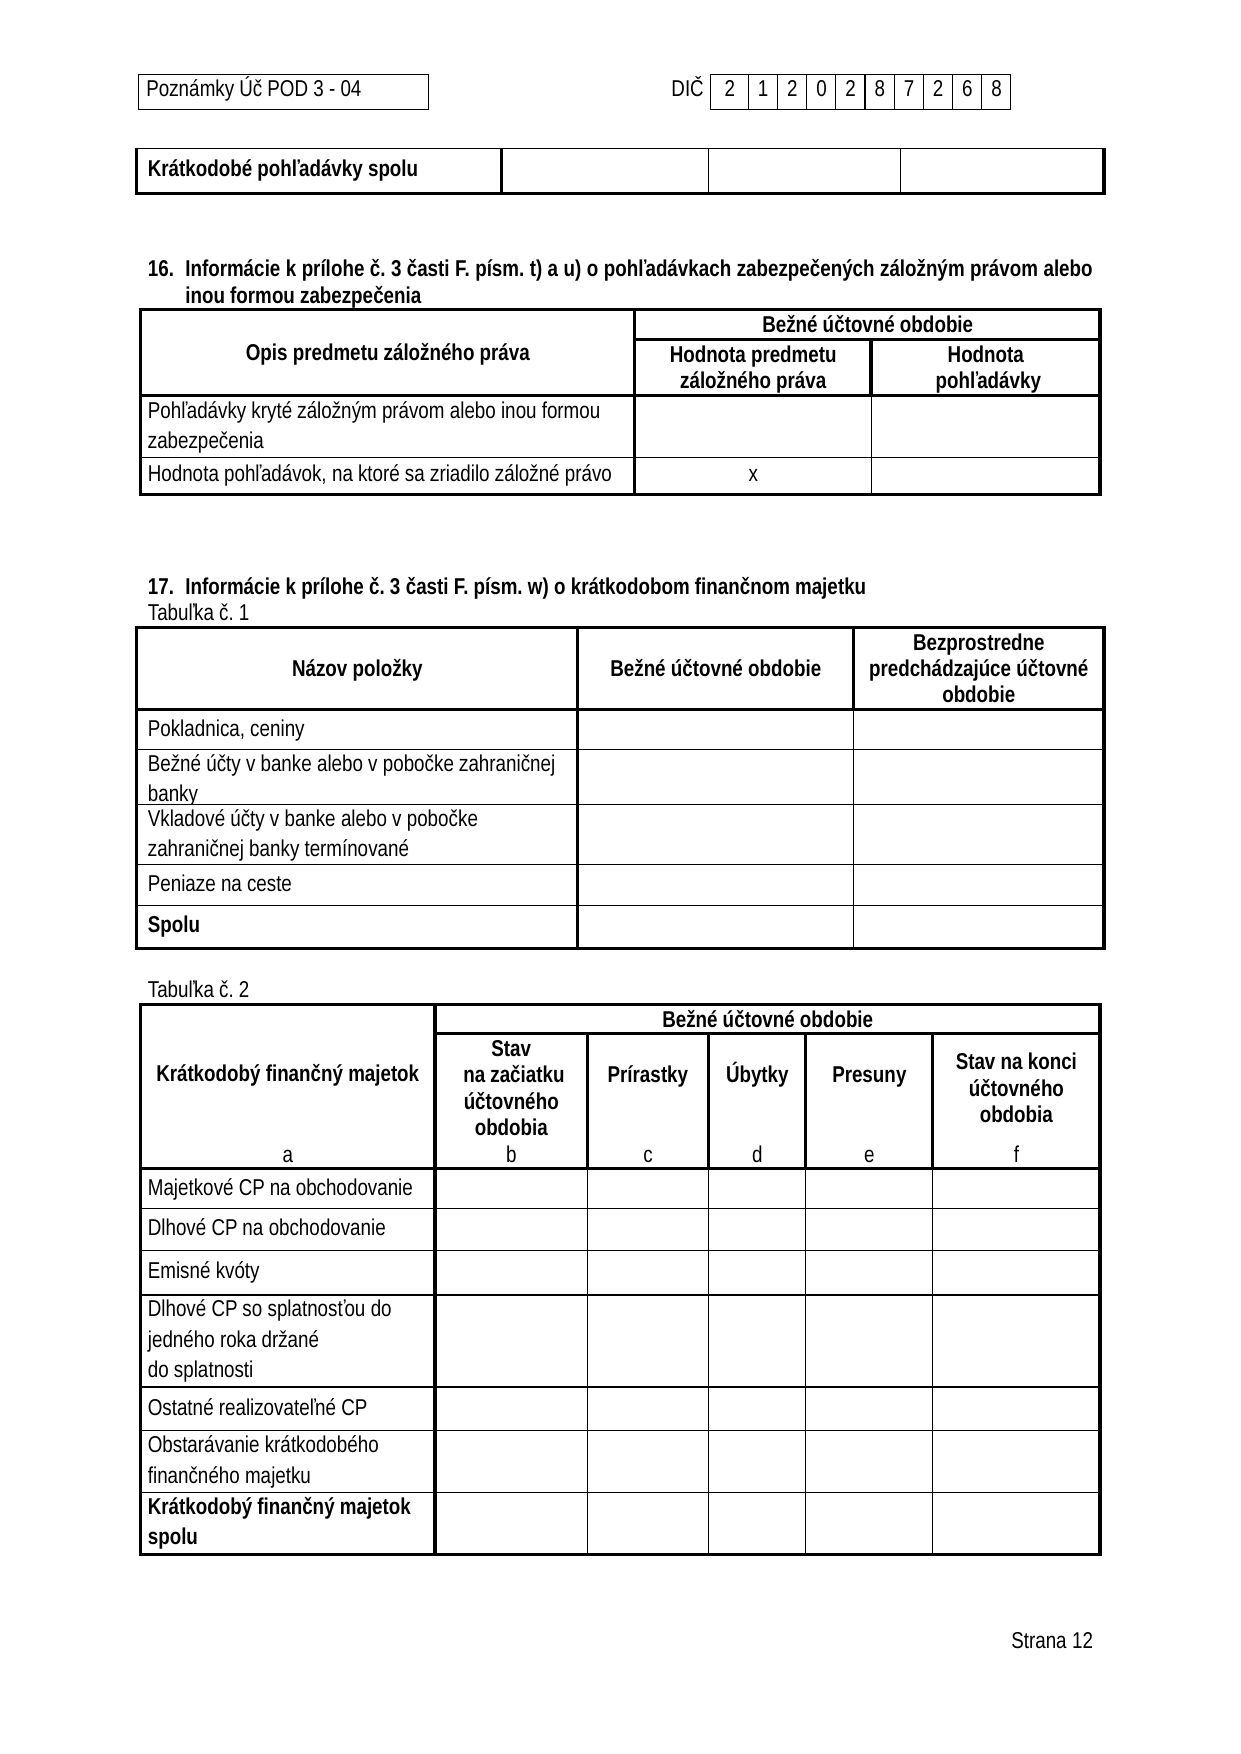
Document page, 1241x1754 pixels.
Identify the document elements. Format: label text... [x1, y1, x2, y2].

table_cell x [636, 458, 871, 492]
table_cell c [589, 1141, 707, 1167]
table_cell [933, 1251, 1098, 1294]
table_header Bežné účtovné obdobie [579, 629, 852, 708]
table_cell [709, 1388, 805, 1430]
table_cell [806, 1296, 932, 1386]
table_cell [709, 1170, 805, 1208]
table_cell Prírastky [589, 1035, 707, 1141]
table_cell [437, 1431, 587, 1492]
table_cell Stav na začiatku účtovného obdobia [437, 1035, 586, 1141]
table_cell [933, 1388, 1098, 1430]
title Informácie k prílohe č. 3 časti F. písm. t) a u) o pohľadávkach zabezpečených záložným právom alebo inou formou zabezpečenia [148, 255, 1093, 308]
table_cell d [710, 1141, 804, 1167]
table_cell Dlhové CP so splatnosťou do jedného roka držané do splatnosti [142, 1296, 433, 1386]
table_cell [854, 865, 1102, 905]
table_cell Krátkodobý finančný majetok spolu [142, 1493, 433, 1553]
table_cell Dlhové CP na obchodovanie [142, 1209, 433, 1249]
table_cell [854, 906, 1102, 947]
title Tabuľka č. 1 [148, 599, 1093, 626]
table_header Názov položky [138, 629, 576, 708]
table_cell Úbytky [710, 1035, 804, 1141]
table_cell [854, 750, 1102, 804]
title Informácie k prílohe č. 3 časti F. písm. w) o krátkodobom finančnom majetku [148, 573, 1093, 599]
table_cell [933, 1170, 1098, 1208]
table_cell [709, 1493, 805, 1553]
table_cell Hodnota pohľadávky [873, 341, 1098, 393]
table_header Bezprostredne predchádzajúce účtovné obdobie [855, 629, 1102, 708]
table_cell Hodnota pohľadávok, na ktoré sa zriadilo záložné právo [142, 458, 633, 492]
table_cell [579, 865, 853, 905]
table_cell Stav na konci účtovného obdobia [934, 1035, 1098, 1141]
table_cell [579, 906, 853, 947]
table_cell a [142, 1141, 433, 1167]
table_cell [588, 1170, 708, 1208]
table_cell Peniaze na ceste [138, 865, 576, 905]
table_cell [579, 711, 853, 749]
table_cell [806, 1170, 932, 1208]
table_cell [437, 1493, 587, 1553]
table_cell b [437, 1141, 586, 1167]
table_cell [588, 1431, 708, 1492]
table_cell Hodnota predmetu záložného práva [636, 341, 869, 393]
table_cell Bežné účty v banke alebo v pobočke zahraničnej banky [138, 750, 576, 804]
table_header Bežné účtovné obdobie [636, 311, 1098, 338]
table_cell [806, 1251, 932, 1294]
table_header Krátkodobý finančný majetok [142, 1006, 433, 1141]
table_cell [901, 149, 1102, 192]
table_cell [588, 1251, 708, 1294]
table_cell [933, 1493, 1098, 1553]
table_cell [437, 1388, 587, 1430]
table_cell [872, 397, 1098, 457]
table_header Bežné účtovné obdobie [437, 1006, 1098, 1032]
table_cell Pohľadávky kryté záložným právom alebo inou formou zabezpečenia [142, 397, 633, 457]
table_cell [709, 1296, 805, 1386]
table_cell Spolu [138, 906, 576, 947]
table_cell [437, 1251, 587, 1294]
table_cell [933, 1209, 1098, 1249]
table_cell [709, 1251, 805, 1294]
table_cell Ostatné realizovateľné CP [142, 1388, 433, 1430]
table_cell [437, 1209, 587, 1249]
table_cell [579, 805, 853, 864]
table_cell [806, 1388, 932, 1430]
table_cell [588, 1296, 708, 1386]
table_cell [709, 1209, 805, 1249]
table_cell Majetkové CP na obchodovanie [142, 1170, 433, 1208]
table_cell [588, 1493, 708, 1553]
table_cell Presuny [807, 1035, 931, 1141]
table_cell Vkladové účty v banke alebo v pobočke zahraničnej banky termínované [138, 805, 576, 864]
table_cell [854, 711, 1102, 749]
table_cell [437, 1296, 587, 1386]
table_cell [806, 1493, 932, 1553]
table_cell [636, 397, 871, 457]
table_cell [588, 1209, 708, 1249]
table_cell [872, 458, 1098, 492]
table_cell Emisné kvóty [142, 1251, 433, 1294]
table_cell [709, 149, 900, 192]
table_cell Krátkodobé pohľadávky spolu [138, 149, 500, 192]
table_cell [854, 805, 1102, 864]
table_cell [437, 1170, 587, 1208]
title Tabuľka č. 2 [148, 976, 1093, 1002]
table_cell [933, 1296, 1098, 1386]
table_cell [503, 149, 708, 192]
table_cell [806, 1209, 932, 1249]
table_cell e [807, 1141, 931, 1167]
table_cell [709, 1431, 805, 1492]
table_cell [806, 1431, 932, 1492]
table_header Opis predmetu záložného práva [142, 311, 633, 393]
table_cell [933, 1431, 1098, 1492]
table_cell [579, 750, 853, 804]
table_cell f [934, 1141, 1098, 1167]
table_cell Obstarávanie krátkodobého finančného majetku [142, 1431, 433, 1492]
table_cell [588, 1388, 708, 1430]
table_cell Pokladnica, ceniny [138, 711, 576, 749]
